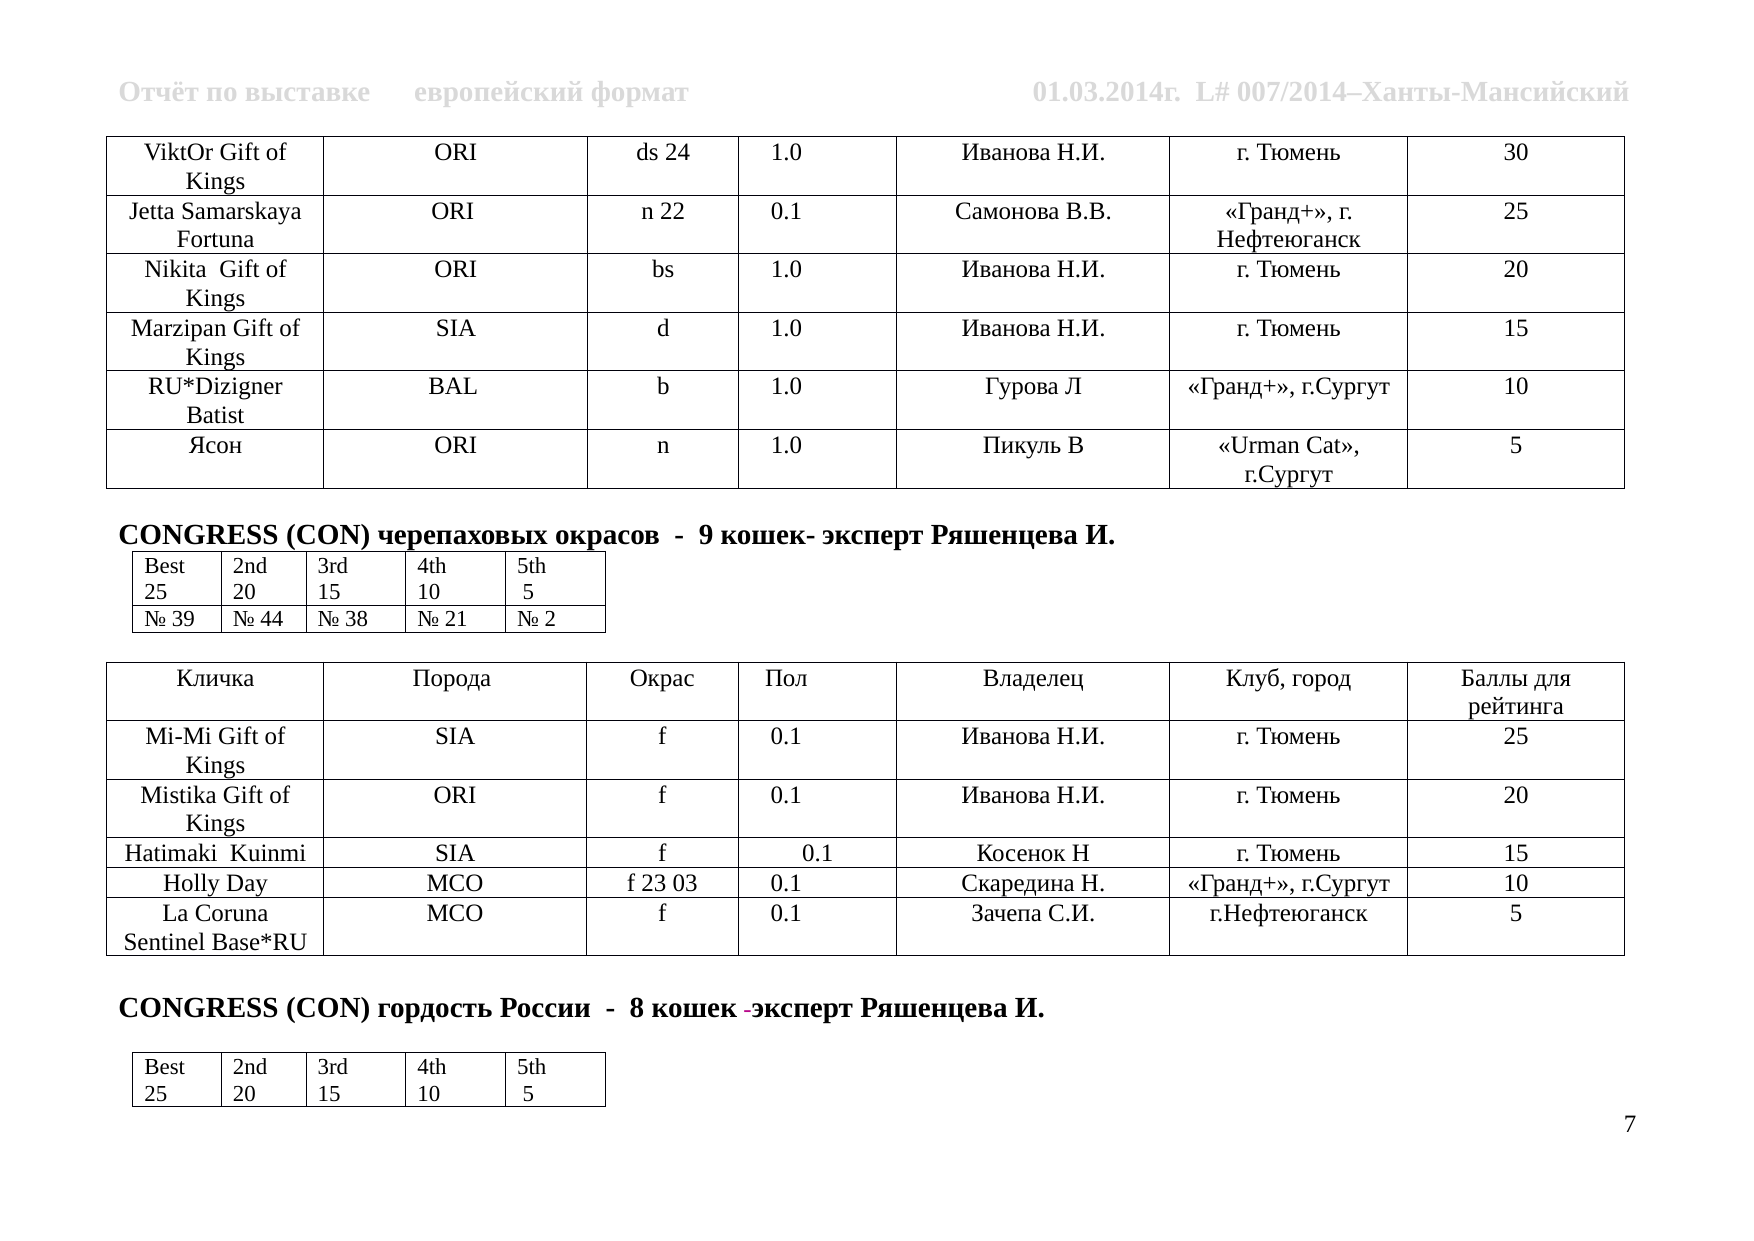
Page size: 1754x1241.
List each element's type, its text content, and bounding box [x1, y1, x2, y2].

table_header Best 25 [133, 1053, 221, 1106]
table_header Окрас [587, 663, 738, 720]
table_cell № 2 [506, 606, 605, 632]
table_cell г. Тюмень [1170, 137, 1407, 195]
table_cell f [587, 838, 738, 867]
table_cell 15 [1408, 838, 1624, 867]
table_header 2nd 20 [222, 1053, 306, 1106]
table_cell Marzipan Gift of Kings [107, 313, 323, 370]
table_cell Самонова В.В. [897, 196, 1169, 253]
table_cell «Гранд+», г. Нефтеюганск [1170, 196, 1407, 253]
table_cell 30 [1408, 137, 1624, 195]
table_cell 15 [1408, 313, 1624, 370]
table_cell «Гранд+», г.Сургут [1170, 868, 1407, 897]
table_cell г. Тюмень [1170, 721, 1407, 779]
table_cell Jetta Samarskaya Fortuna [107, 196, 323, 253]
table_header 2nd 20 [222, 552, 306, 604]
table_cell Гурова Л [897, 371, 1169, 429]
table_cell Скаредина Н. [897, 868, 1169, 897]
table_cell № 39 [133, 606, 221, 632]
table_cell № 21 [406, 606, 505, 632]
table_cell 5 [1408, 430, 1624, 487]
table_cell ORI [324, 254, 587, 312]
table_cell f 23 03 [587, 868, 738, 897]
table_cell f [587, 898, 738, 955]
table_header 3rd 15 [307, 1053, 405, 1106]
table_header 4th 10 [406, 1053, 505, 1106]
table_header Баллы для рейтинга [1408, 663, 1624, 720]
table_header Порода [324, 663, 586, 720]
table_cell Иванова Н.И. [897, 721, 1169, 779]
table_cell Пикуль В [897, 430, 1169, 487]
table_cell La Coruna Sentinel Base*RU [107, 898, 323, 955]
table_cell ORI [324, 780, 586, 837]
table_cell Иванова Н.И. [897, 137, 1169, 195]
table_cell n [588, 430, 738, 487]
table_cell 20 [1408, 254, 1624, 312]
table_cell 1.0 [739, 430, 896, 487]
table_cell 1.0 [739, 371, 896, 429]
table_header 5th 5 [506, 552, 605, 604]
table_cell f [587, 721, 738, 779]
table_cell ORI [324, 430, 587, 487]
table_header Пол [739, 663, 896, 720]
table_cell Holly Day [107, 868, 323, 897]
table_cell Иванова Н.И. [897, 780, 1169, 837]
table_cell МСО [324, 868, 586, 897]
table_header Владелец [897, 663, 1169, 720]
table_cell BAL [324, 371, 587, 429]
table_cell Mistika Gift of Kings [107, 780, 323, 837]
table_cell 10 [1408, 371, 1624, 429]
table_cell b [588, 371, 738, 429]
text CONGRESS (CON) гордость России - 8 кошек -эксперт Ряшенцева И. [118, 990, 1636, 1023]
table_cell 1.0 [739, 313, 896, 370]
table_cell г.Нефтеюганск [1170, 898, 1407, 955]
table_cell SIA [324, 721, 586, 779]
table_cell Nikita Gift of Kings [107, 254, 323, 312]
table_cell 1.0 [739, 254, 896, 312]
table_cell Hatimaki Kuinmi [107, 838, 323, 867]
table_cell ViktOr Gift of Kings [107, 137, 323, 195]
table_cell 25 [1408, 196, 1624, 253]
table_cell г. Тюмень [1170, 780, 1407, 837]
table_cell bs [588, 254, 738, 312]
table_cell № 38 [307, 606, 405, 632]
table_cell г. Тюмень [1170, 838, 1407, 867]
table_cell 20 [1408, 780, 1624, 837]
table_cell SIA [324, 838, 586, 867]
table_cell ORI [324, 137, 587, 195]
table_cell Ясон [107, 430, 323, 487]
table_cell 5 [1408, 898, 1624, 955]
table_cell МСО [324, 898, 586, 955]
table_cell Иванова Н.И. [897, 254, 1169, 312]
table_cell г. Тюмень [1170, 313, 1407, 370]
table_cell d [588, 313, 738, 370]
table_cell ORI [324, 196, 587, 253]
table_cell ds 24 [588, 137, 738, 195]
table_cell 10 [1408, 868, 1624, 897]
table_header Кличка [107, 663, 323, 720]
table_cell f [587, 780, 738, 837]
table_cell 0.1 [739, 898, 896, 955]
table_header 4th 10 [406, 552, 505, 604]
table_cell 0.1 [739, 838, 896, 867]
table_cell Зачепа С.И. [897, 898, 1169, 955]
table_cell SIA [324, 313, 587, 370]
table_header Best 25 [133, 552, 221, 604]
table_cell 1.0 [739, 137, 896, 195]
text CONGRESS (CON) черепаховых окрасов - 9 кошек- эксперт Ряшенцева И. [118, 517, 1636, 551]
table_cell 0.1 [739, 868, 896, 897]
table_cell Иванова Н.И. [897, 313, 1169, 370]
table_cell «Гранд+», г.Сургут [1170, 371, 1407, 429]
table_cell 0.1 [739, 196, 896, 253]
table_cell № 44 [222, 606, 306, 632]
table_cell «Urman Cat», г.Сургут [1170, 430, 1407, 487]
table_header 3rd 15 [307, 552, 405, 604]
table_cell Mi-Mi Gift of Kings [107, 721, 323, 779]
table_header 5th 5 [506, 1053, 605, 1106]
table_cell 25 [1408, 721, 1624, 779]
table_cell n 22 [588, 196, 738, 253]
table_cell 0.1 [739, 721, 896, 779]
table_header Клуб, город [1170, 663, 1407, 720]
table_cell г. Тюмень [1170, 254, 1407, 312]
table_cell RU*Dizigner Batist [107, 371, 323, 429]
table_cell Косенок Н [897, 838, 1169, 867]
table_cell 0.1 [739, 780, 896, 837]
